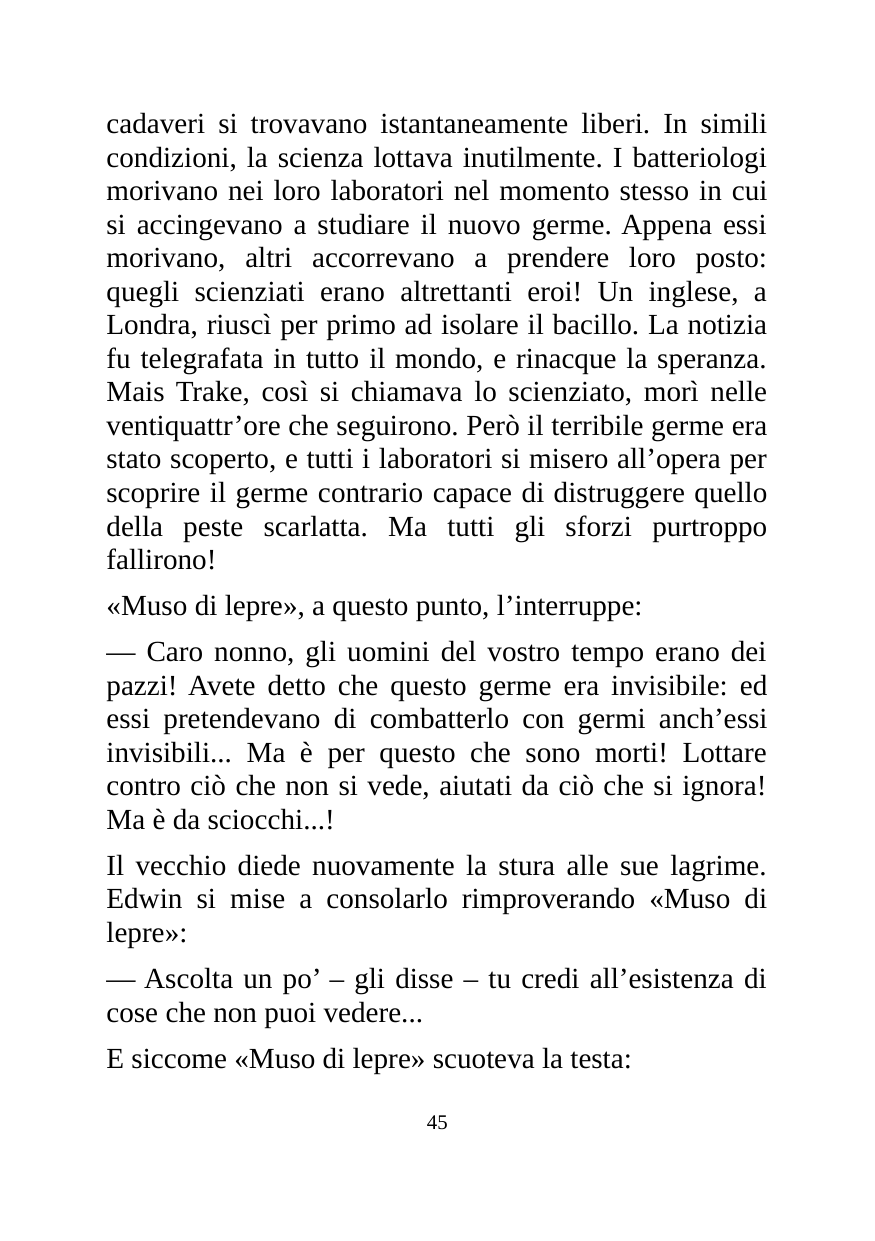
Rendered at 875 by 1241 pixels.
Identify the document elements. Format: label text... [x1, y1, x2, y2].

text Il vecchio diede nuovamente la stura alle sue lagrime. Edwin si mise a consolarlo rimproverando «Muso di lepre»: [106, 848, 768, 949]
text cadaveri si trovavano istantaneamente liberi. In simili condizioni, la scienza lottava inutilmente. I batteriologi morivano nei loro laboratori nel momento stesso in cui si accingevano a studiare il nuovo germe. Appena essi morivano, altri accorrevano a prendere loro posto: quegli scienziati erano altrettanti eroi! Un inglese, a Londra, riuscì per primo ad isolare il bacillo. La notizia fu telegrafata in tutto il mondo, e rinacque la speranza. Mais Trake, così si chiamava lo scienziato, morì nelle ventiquattr’ore che seguirono. Però il terribile germe era stato scoperto, e tutti i laboratori si misero all’opera per scoprire il germe contrario capace di distruggere quello della peste scarlatta. Ma tutti gli sforzi purtroppo fallirono! [106, 106, 768, 576]
text — Caro nonno, gli uomini del vostro tempo erano dei pazzi! Avete detto che questo germe era invisibile: ed essi pretendevano di combatterlo con germi anch’essi invisibili... Ma è per questo che sono morti! Lottare contro ciò che non si vede, aiutati da ciò che si ignora! Ma è da sciocchi...! [106, 634, 768, 836]
text E siccome «Muso di lepre» scuoteva la testa: [106, 1041, 768, 1074]
text — Ascolta un po’ – gli disse – tu credi all’esistenza di cose che non puoi vedere... [106, 961, 768, 1028]
text «Muso di lepre», a questo punto, l’interruppe: [106, 588, 768, 622]
